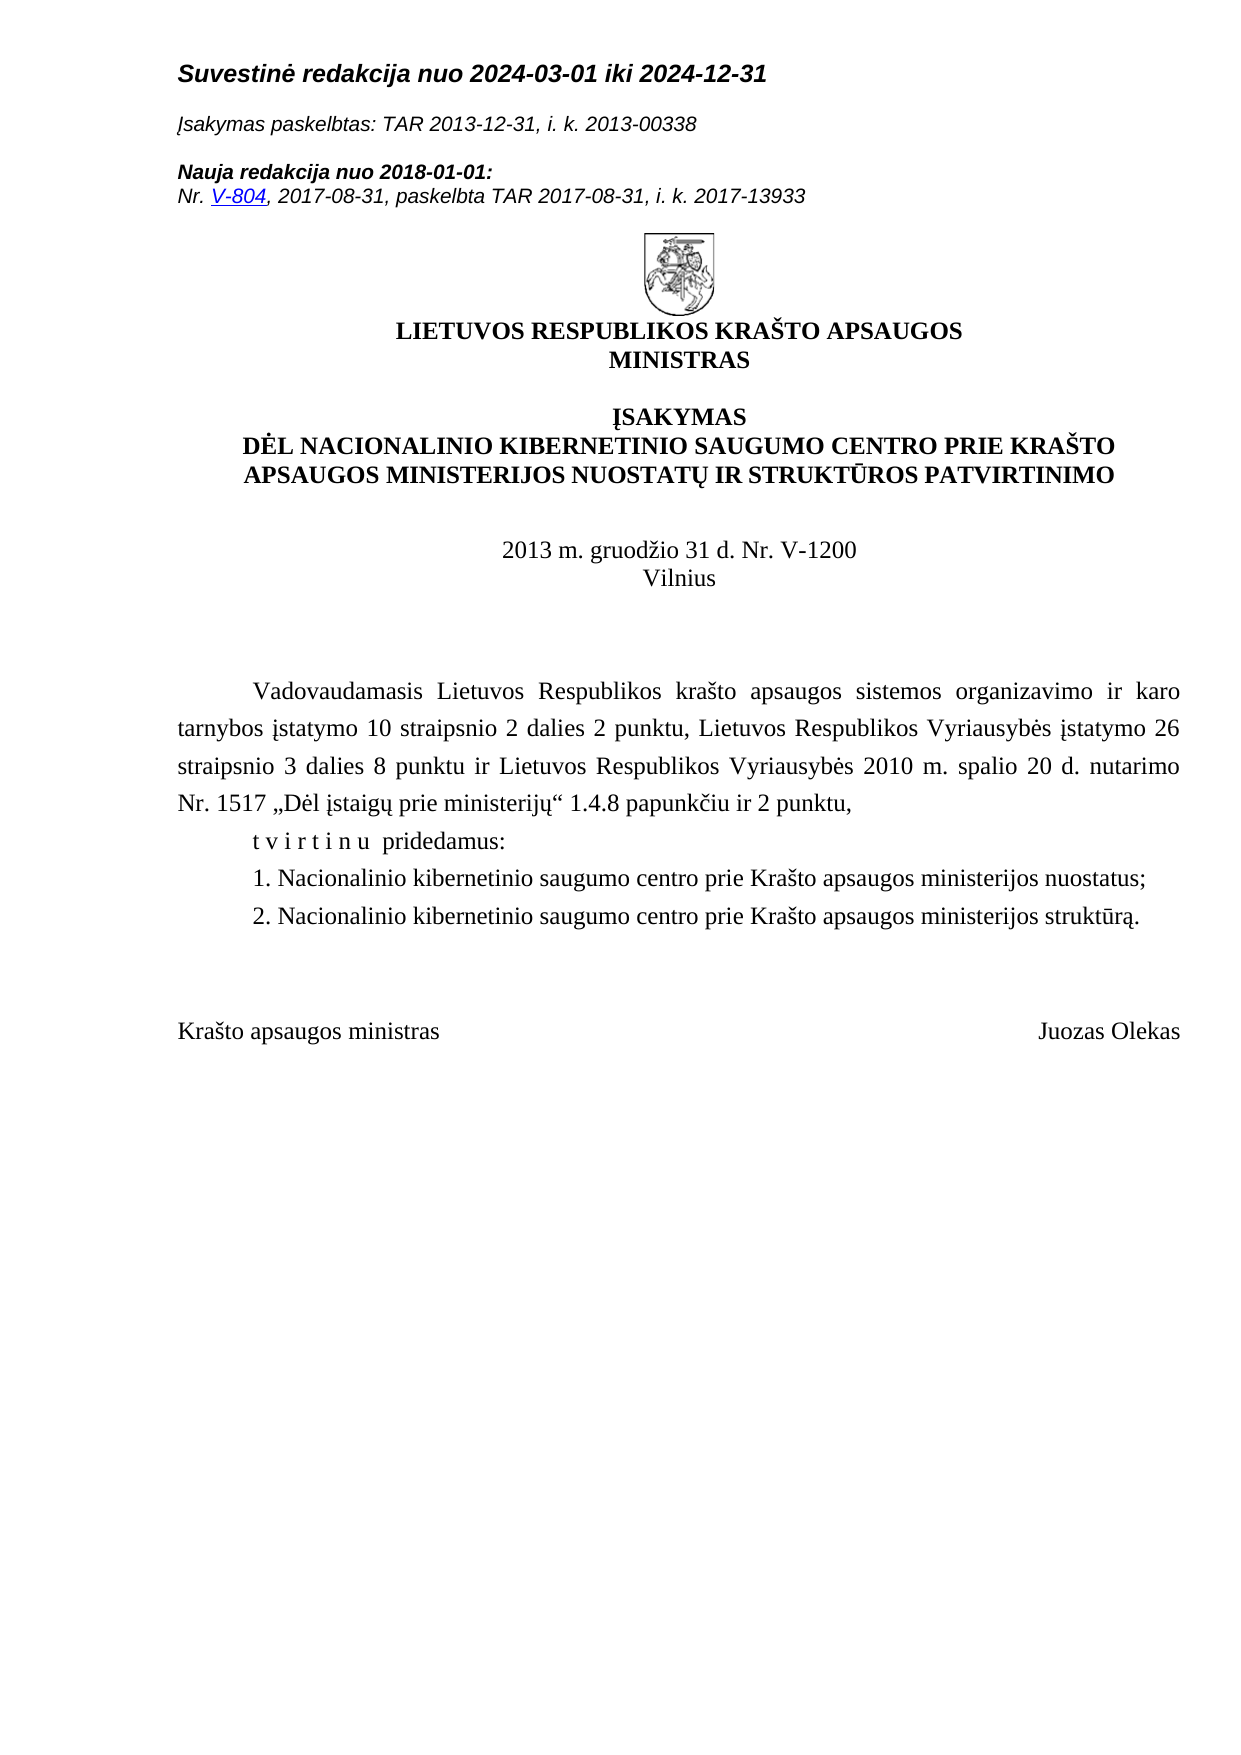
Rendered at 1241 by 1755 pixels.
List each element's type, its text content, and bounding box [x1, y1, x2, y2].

text DĖL NACIONALINIO KIBERNETINIO SAUGUMO CENTRO PRIE KRAŠTO APSAUGOS MINISTERIJOS NUOSTATŲ IR STRUKTŪROS PATVIRTINIMO [177, 431, 1181, 488]
text MINISTRAS [177, 345, 1181, 373]
text Įsakymas paskelbtas: TAR 2013-12-31, i. k. 2013-00338 [177, 112, 1181, 136]
text Suvestinė redakcija nuo 2024-03-01 iki 2024-12-31 [177, 59, 1181, 88]
text įsakymas [177, 402, 1181, 431]
text Nr. V-804, 2017-08-31, paskelbta TAR 2017-08-31, i. k. 2017-13933 [177, 184, 1181, 208]
text 1. Nacionalinio kibernetinio saugumo centro prie Krašto apsaugos ministerijos nuostatus; [177, 855, 1181, 892]
text LIETUVOS RESPUBLIKOS KRAŠTO APSAUGOS [177, 316, 1181, 345]
text Vilnius [177, 563, 1181, 592]
text t v i r t i n u pridedamus: [177, 817, 1181, 855]
text 2013 m. gruodžio 31 d. Nr. V-1200 [177, 526, 1181, 563]
text Nauja redakcija nuo 2018-01-01: [177, 160, 1181, 184]
text Vadovaudamasis Lietuvos Respublikos krašto apsaugos sistemos organizavimo ir karo tarnybos įstatymo 10 straipsnio 2 dalies 2 punktu, Lietuvos Respublikos Vyriausybės įstatymo 26 straipsnio 3 dalies 8 punktu ir Lietuvos Respublikos Vyriausybės 2010 m. spalio 20 d. nutarimo Nr. 1517 „Dėl įstaigų prie ministerijų“ 1.4.8 papunkčiu ir 2 punktu, [177, 667, 1181, 817]
text Krašto apsaugos ministras Juozas Olekas [177, 1016, 1181, 1045]
text 2. Nacionalinio kibernetinio saugumo centro prie Krašto apsaugos ministerijos struktūrą. [177, 892, 1181, 930]
